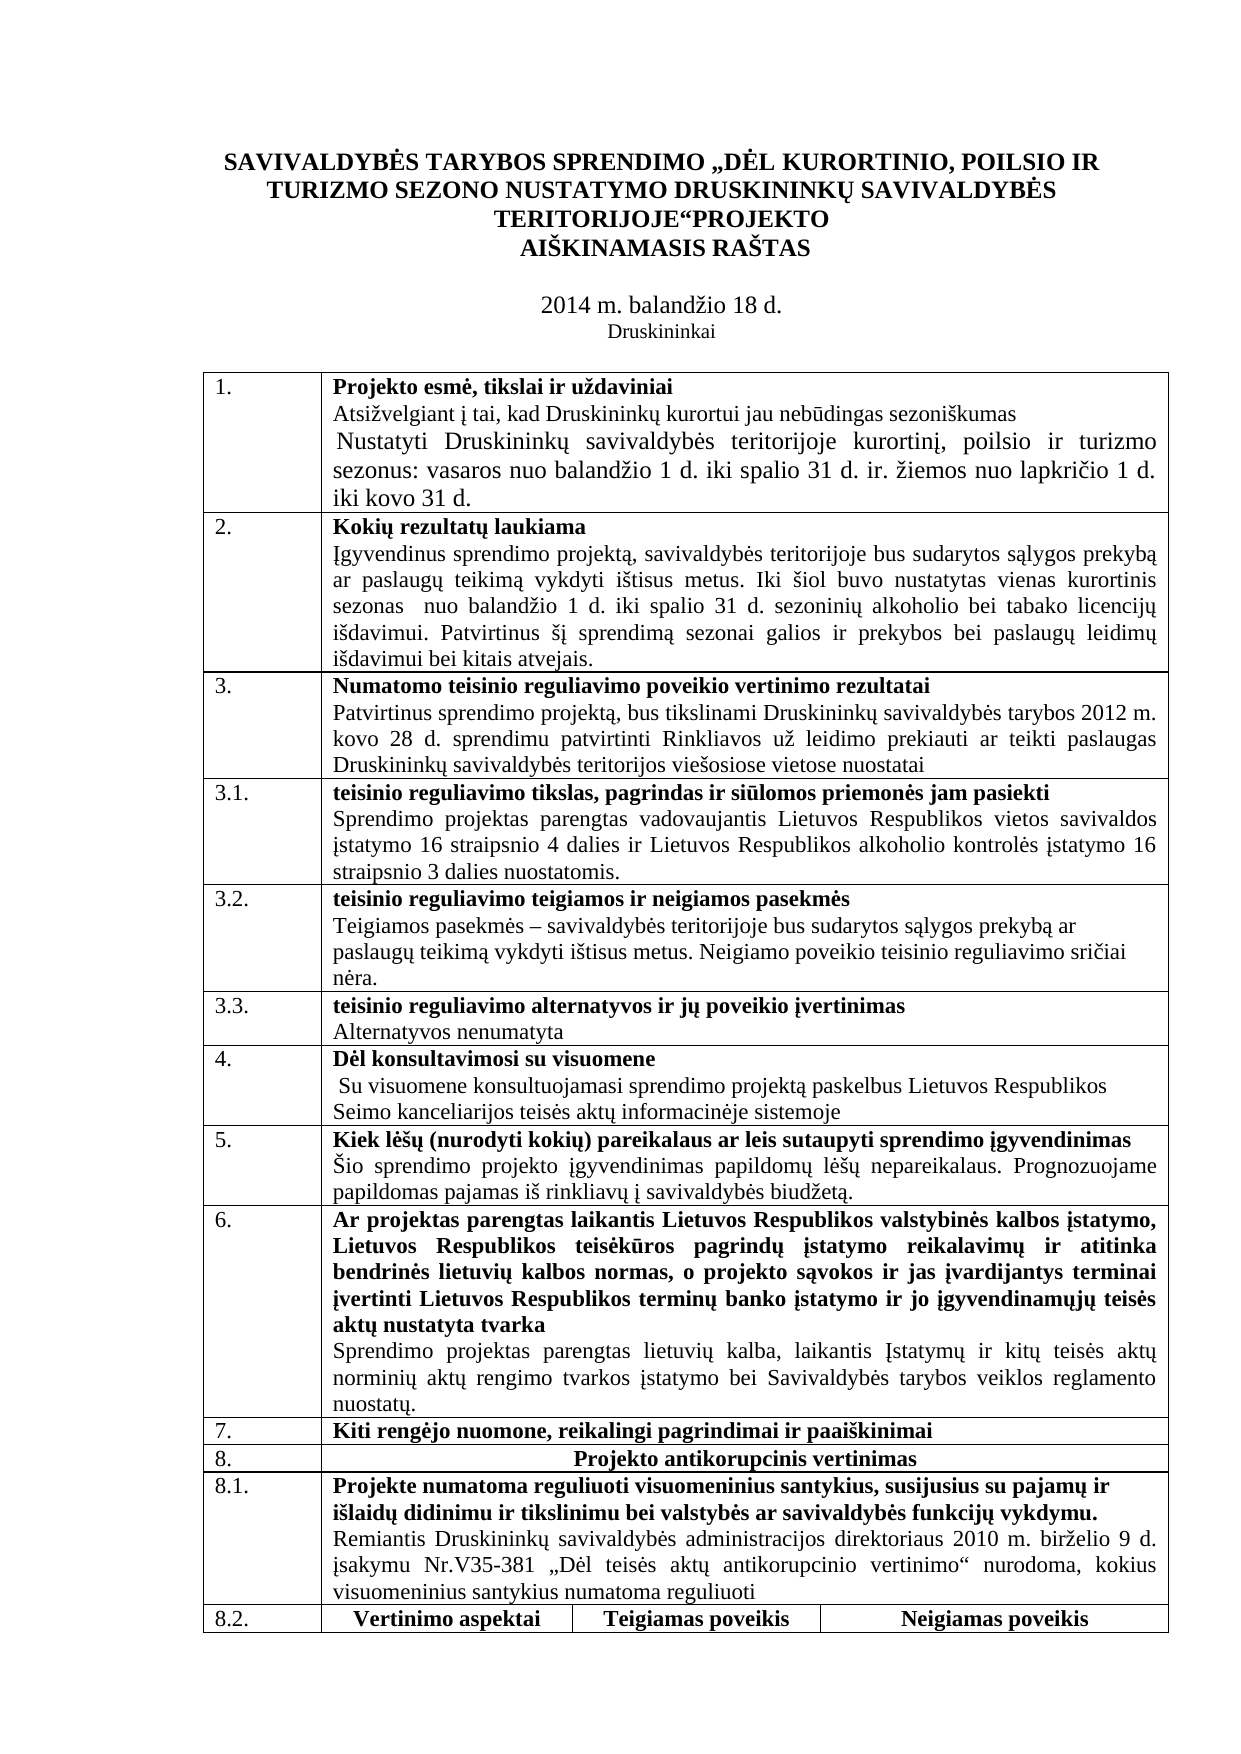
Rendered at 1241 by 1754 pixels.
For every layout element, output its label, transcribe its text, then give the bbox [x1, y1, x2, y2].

text SAVIVALDYBĖS TARYBOS SPRENDIMO „DĖL KURORTINIO, POILSIO IR TURIZMO SEZONO NUSTATYMO DRUSKININKŲ SAVIVALDYBĖS TERITORIJOJE“PROJEKTO [177, 147, 1146, 233]
table_cell teisinio reguliavimo teigiamos ir neigiamos pasekmės Teigiamos pasekmės – savivaldybės teritorijoje bus sudarytos sąlygos prekybą ar paslaugų teikimą vykdyti ištisus metus. Neigiamo poveikio teisinio reguliavimo sričiai nėra. [322, 885, 1168, 991]
table_cell 3.1. [204, 779, 321, 884]
table_cell Dėl konsultavimosi su visuomene Su visuomene konsultuojamasi sprendimo projektą paskelbus Lietuvos Respublikos Seimo kanceliarijos teisės aktų informacinėje sistemoje [322, 1046, 1168, 1124]
table_cell 8. [204, 1445, 321, 1471]
table_cell Kiti rengėjo nuomone, reikalingi pagrindimai ir paaiškinimai [322, 1418, 1168, 1444]
table_cell Neigiamas poveikis [821, 1605, 1168, 1632]
table_cell 4. [204, 1046, 321, 1124]
text 2014 m. balandžio 18 d. [177, 291, 1146, 319]
table_cell teisinio reguliavimo tikslas, pagrindas ir siūlomos priemonės jam pasiekti Sprendimo projektas parengtas vadovaujantis Lietuvos Respublikos vietos savivaldos įstatymo 16 straipsnio 4 dalies ir Lietuvos Respublikos alkoholio kontrolės įstatymo 16 straipsnio 3 dalies nuostatomis. [322, 779, 1168, 884]
table_cell Kiek lėšų (nurodyti kokių) pareikalaus ar leis sutaupyti sprendimo įgyvendinimas Šio sprendimo projekto įgyvendinimas papildomų lėšų nepareikalaus. Prognozuojame papildomas pajamas iš rinkliavų į savivaldybės biudžetą. [322, 1126, 1168, 1205]
table_cell Ar projektas parengtas laikantis Lietuvos Respublikos valstybinės kalbos įstatymo, Lietuvos Respublikos teisėkūros pagrindų įstatymo reikalavimų ir atitinka bendrinės lietuvių kalbos normas, o projekto sąvokos ir jas įvardijantys terminai įvertinti Lietuvos Respublikos terminų banko įstatymo ir jo įgyvendinamųjų teisės aktų nustatyta tvarka Sprendimo projektas parengtas lietuvių kalba, laikantis Įstatymų ir kitų teisės aktų norminių aktų rengimo tvarkos įstatymo bei Savivaldybės tarybos veiklos reglamento nuostatų. [322, 1206, 1168, 1417]
table_cell 3.3. [204, 992, 321, 1044]
table_cell teisinio reguliavimo alternatyvos ir jų poveikio įvertinimas Alternatyvos nenumatyta [322, 992, 1168, 1044]
table_cell 8.2. [204, 1605, 321, 1632]
table_cell Projekto antikorupcinis vertinimas [322, 1445, 1168, 1471]
table_cell 3. [204, 673, 321, 778]
table_cell Projekte numatoma reguliuoti visuomeninius santykius, susijusius su pajamų ir išlaidų didinimu ir tikslinimu bei valstybės ar savivaldybės funkcijų vykdymu. Remiantis Druskininkų savivaldybės administracijos direktoriaus 2010 m. birželio 9 d. įsakymu Nr.V35-381 „Dėl teisės aktų antikorupcinio vertinimo“ nurodoma, kokius visuomeninius santykius numatoma reguliuoti [322, 1473, 1168, 1604]
table_cell 3.2. [204, 885, 321, 991]
table_cell 7. [204, 1418, 321, 1444]
text AIŠKINAMASIS RAŠTAS [177, 233, 1146, 262]
table_cell Teigiamas poveikis [573, 1605, 820, 1632]
table_cell 8.1. [204, 1473, 321, 1604]
table_cell Vertinimo aspektai [322, 1605, 572, 1632]
table_cell 6. [204, 1206, 321, 1417]
table_header Projekto esmė, tikslai ir uždaviniai Atsižvelgiant į tai, kad Druskininkų kurortui jau nebūdingas sezoniškumas Nustatyti Druskininkų savivaldybės teritorijoje kurortinį, poilsio ir turizmo sezonus: vasaros nuo balandžio 1 d. iki spalio 31 d. ir. žiemos nuo lapkričio 1 d. iki kovo 31 d. [322, 373, 1168, 512]
text Druskininkai [177, 319, 1146, 343]
table_header 1. [204, 373, 321, 512]
table_cell Numatomo teisinio reguliavimo poveikio vertinimo rezultatai Patvirtinus sprendimo projektą, bus tikslinami Druskininkų savivaldybės tarybos 2012 m. kovo 28 d. sprendimu patvirtinti Rinkliavos už leidimo prekiauti ar teikti paslaugas Druskininkų savivaldybės teritorijos viešosiose vietose nuostatai [322, 673, 1168, 778]
table_cell Kokių rezultatų laukiama Įgyvendinus sprendimo projektą, savivaldybės teritorijoje bus sudarytos sąlygos prekybą ar paslaugų teikimą vykdyti ištisus metus. Iki šiol buvo nustatytas vienas kurortinis sezonas nuo balandžio 1 d. iki spalio 31 d. sezoninių alkoholio bei tabako licencijų išdavimui. Patvirtinus šį sprendimą sezonai galios ir prekybos bei paslaugų leidimų išdavimui bei kitais atvejais. [322, 513, 1168, 671]
table_cell 5. [204, 1126, 321, 1205]
table_cell 2. [204, 513, 321, 671]
